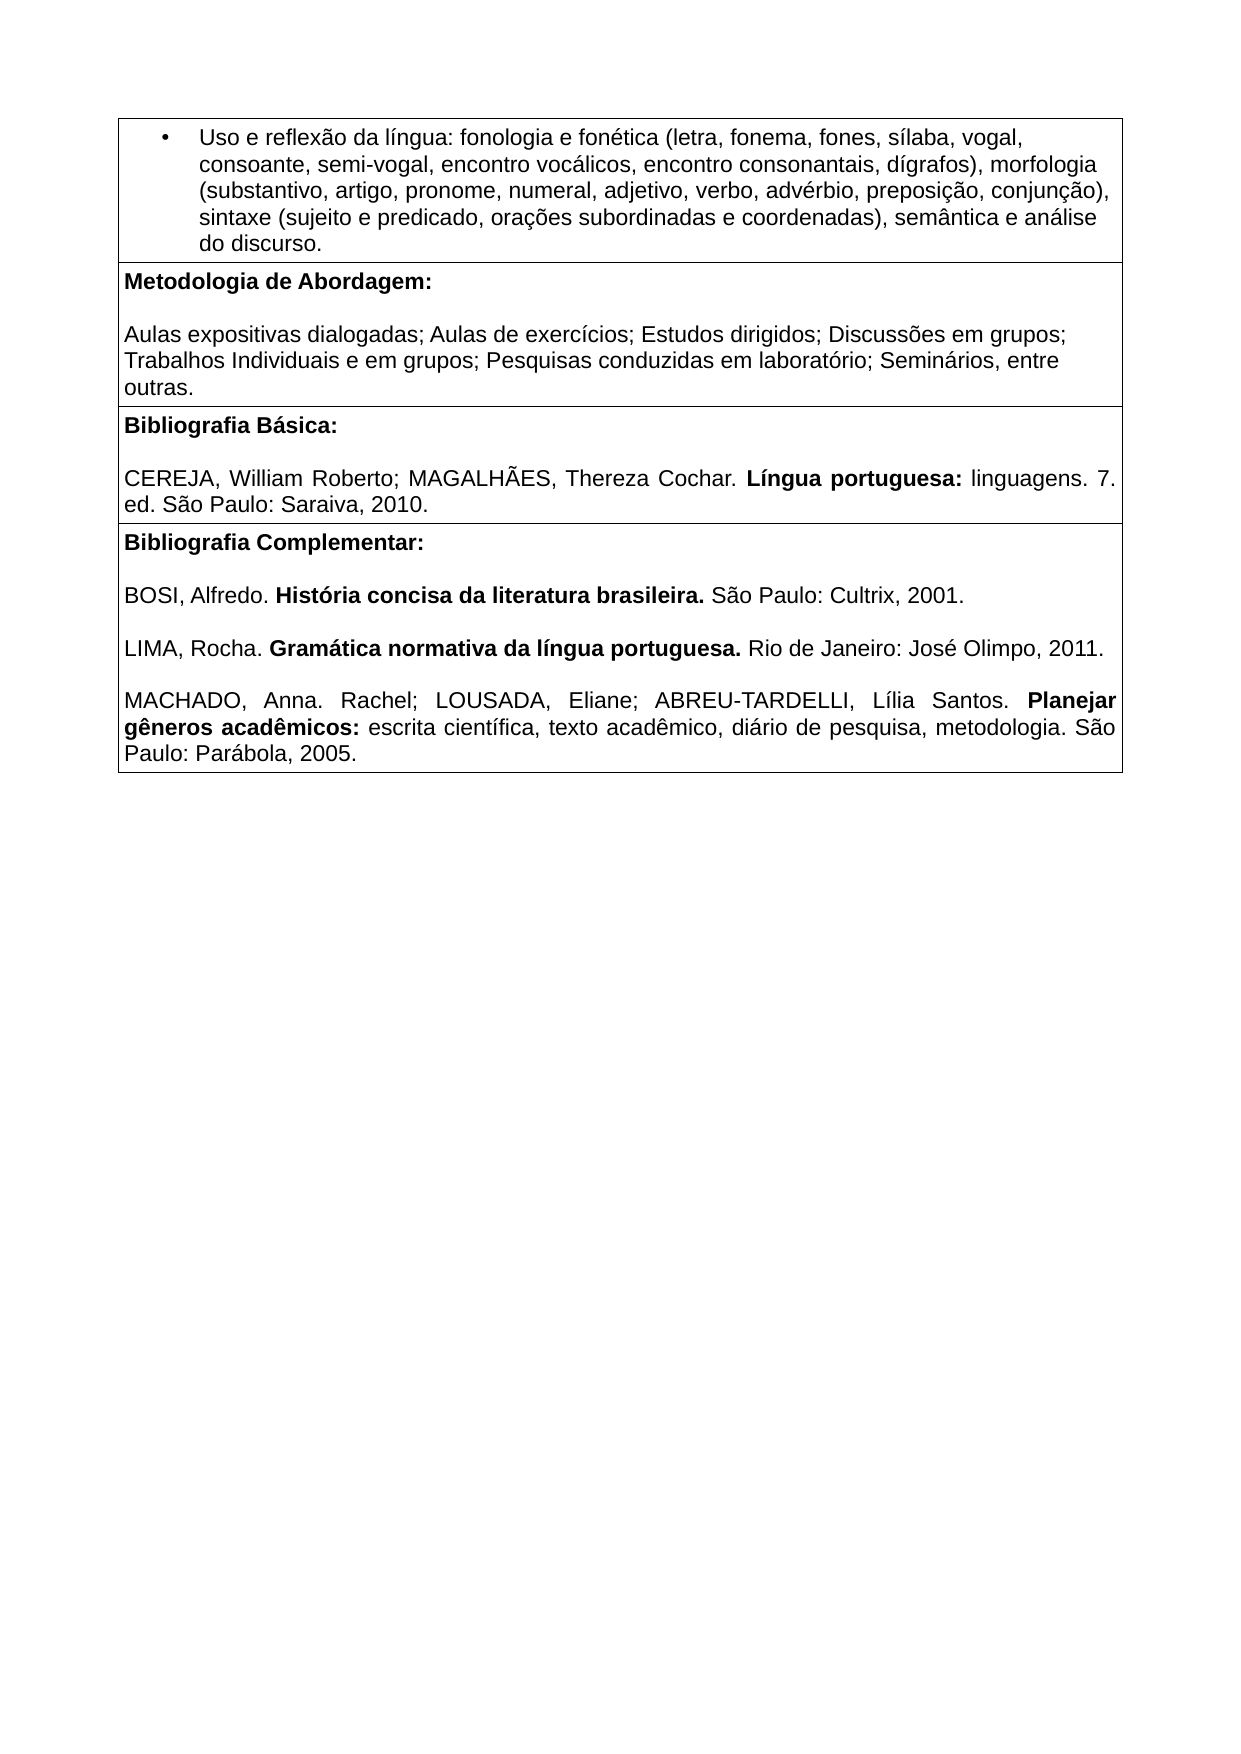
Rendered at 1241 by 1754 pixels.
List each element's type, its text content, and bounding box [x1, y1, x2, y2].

table_cell Conteúdos: Literatura: conceito, gêneros literários, figuras de linguagem, origem da literatura brasileira, Idade Média e Classicismo, Quinhentismo no Brasil, Barroco, Arcadismo, Romantismo; Produção textual: estratégias de textualidade: situacionalidade, coesão, coerência, intencionalidade e aceitabilidade, informatividade e intertextualidade, gênero (clássicos literários, instrucionais, jornalísticos) e tipologias; Uso e reflexão da língua: fonologia e fonética (letra, fonema, fones, sílaba, vogal, consoante, semi-vogal, encontro vocálicos, encontro consonantais, dígrafos), morfologia (substantivo, artigo, pronome, numeral, adjetivo, verbo, advérbio, preposição, conjunção), sintaxe (sujeito e predicado, orações subordinadas e coordenadas), semântica e análise do discurso. [119, 119, 1122, 262]
table_cell Metodologia de Abordagem: Aulas expositivas dialogadas; Aulas de exercícios; Estudos dirigidos; Discussões em grupos; Trabalhos Individuais e em grupos; Pesquisas conduzidas em laboratório; Seminários, entre outras. [119, 263, 1122, 406]
table_cell Bibliografia Complementar: BOSI, Alfredo. História concisa da literatura brasileira. São Paulo: Cultrix, 2001. LIMA, Rocha. Gramática normativa da língua portuguesa. Rio de Janeiro: José Olimpo, 2011. MACHADO, Anna. Rachel; LOUSADA, Eliane; ABREU-TARDELLI, Lília Santos. Planejar gêneros acadêmicos: escrita científica, texto acadêmico, diário de pesquisa, metodologia. São Paulo: Parábola, 2005. [119, 524, 1122, 772]
table_cell Bibliografia Básica: CEREJA, William Roberto; MAGALHÃES, Thereza Cochar. Língua portuguesa: linguagens. 7. ed. São Paulo: Saraiva, 2010. [119, 407, 1122, 523]
